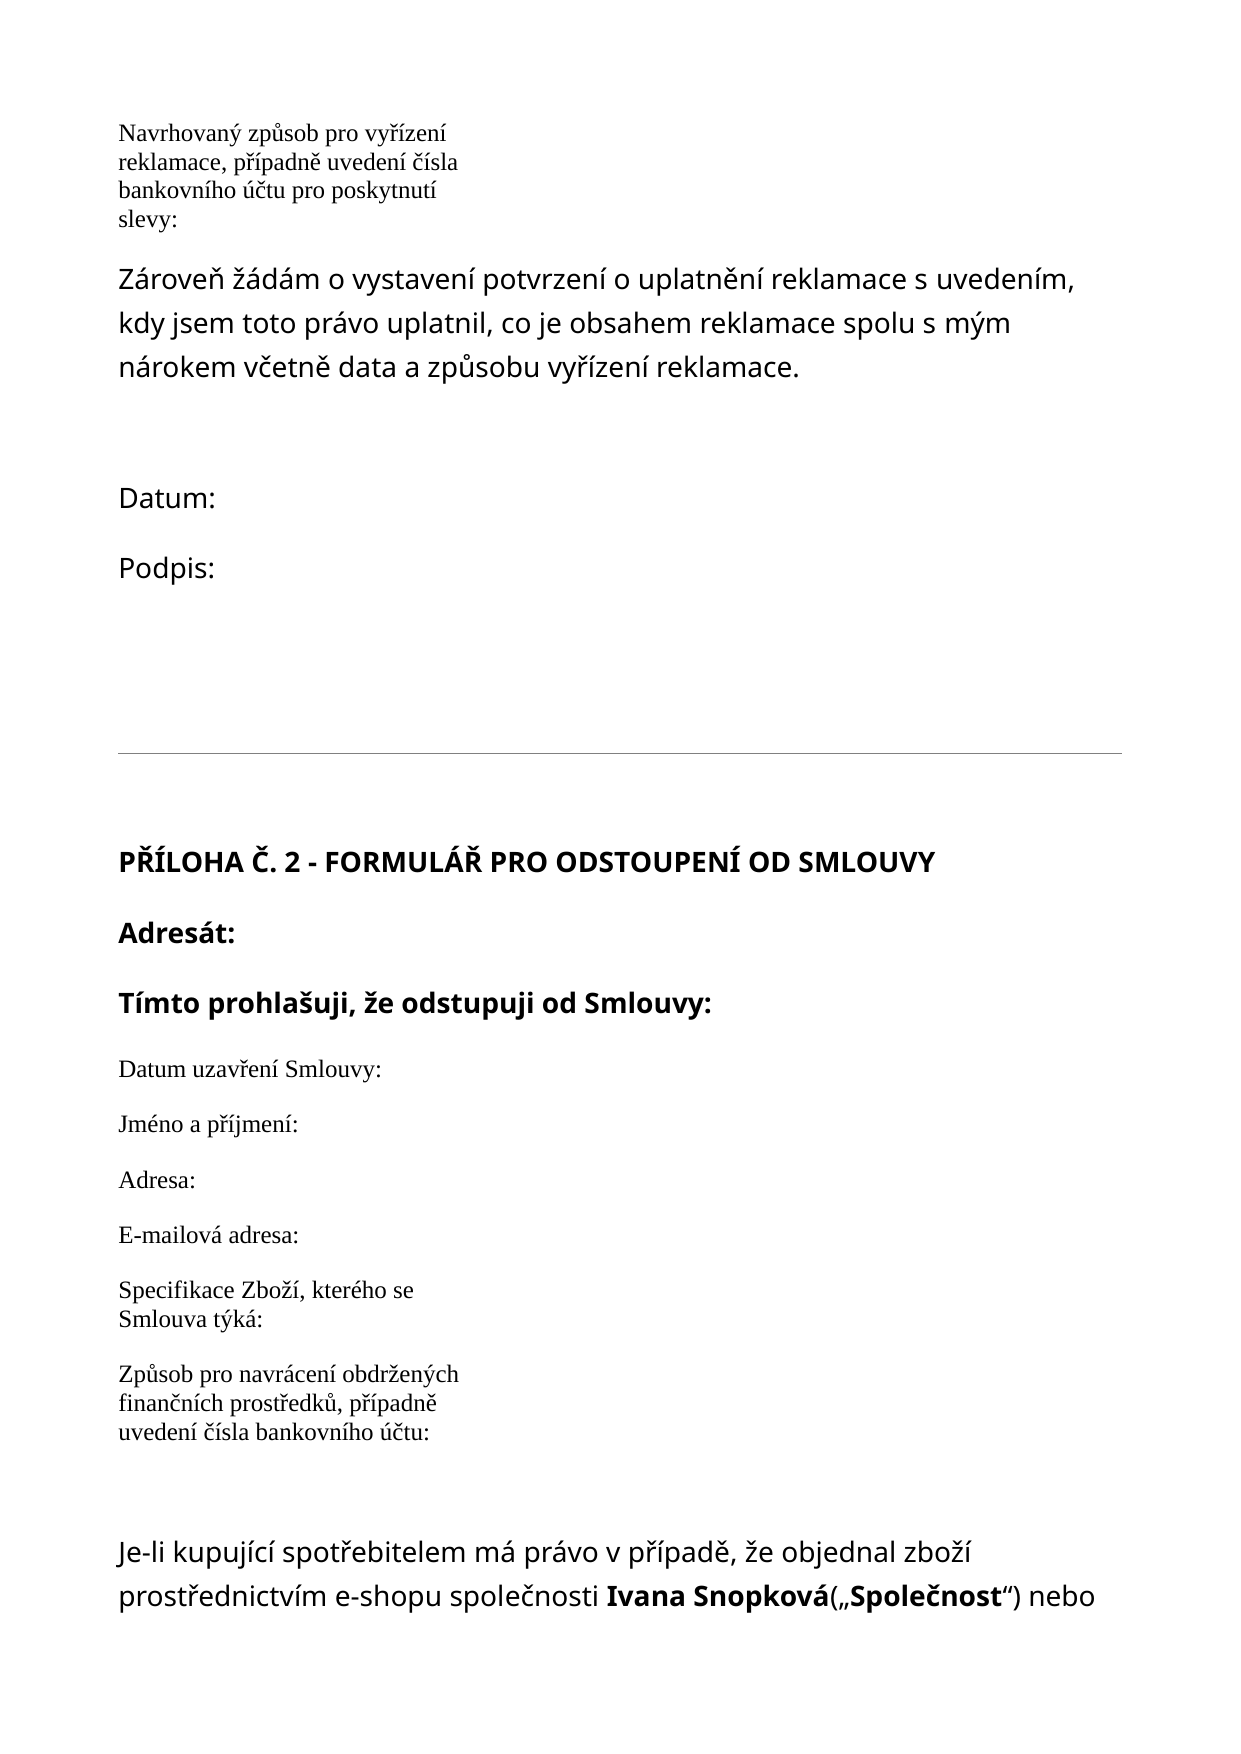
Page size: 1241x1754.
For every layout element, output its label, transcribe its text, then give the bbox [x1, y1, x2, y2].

table_cell Adresa: [118, 1165, 475, 1220]
table_cell E-mailová adresa: [118, 1220, 475, 1275]
text Podpis: [118, 549, 1122, 587]
table_cell [475, 1220, 1060, 1275]
table_header Datum uzavření Smlouvy: [118, 1054, 475, 1109]
table_cell [475, 1110, 1060, 1165]
text Tímto prohlašuji, že odstupuji od Smlouvy: [118, 983, 1122, 1022]
table_cell Způsob pro navrácení obdržených finančních prostředků, případně uvedení čísla bankovního účtu: [118, 1360, 475, 1472]
table_cell [475, 1360, 1060, 1472]
text Datum: [118, 478, 1122, 516]
text Zároveň žádám o vystavení potvrzení o uplatnění reklamace s uvedením, kdy jsem toto právo uplatnil, co je obsahem reklamace spolu s mým nárokem včetně data a způsobu vyřízení reklamace. [118, 260, 1122, 386]
text Je-li kupující spotřebitelem má právo v případě, že objednal zboží prostřednictvím e-shopu společnosti Ivana Snopková(„Společnost“) nebo [118, 1532, 1122, 1614]
table_cell [475, 1165, 1060, 1220]
table_cell [475, 118, 1074, 260]
text PŘÍLOHA Č. 2 - FORMULÁŘ PRO ODSTOUPENÍ OD SMLOUVY [118, 842, 1122, 881]
table_cell [475, 1275, 1060, 1359]
text Adresát: [118, 913, 1122, 951]
table_header [475, 1054, 1060, 1109]
table_cell Navrhovaný způsob pro vyřízení reklamace, případně uvedení čísla bankovního účtu pro poskytnutí slevy: [118, 118, 475, 260]
table_cell Jméno a příjmení: [118, 1110, 475, 1165]
table_cell Specifikace Zboží, kterého se Smlouva týká: [118, 1275, 475, 1359]
